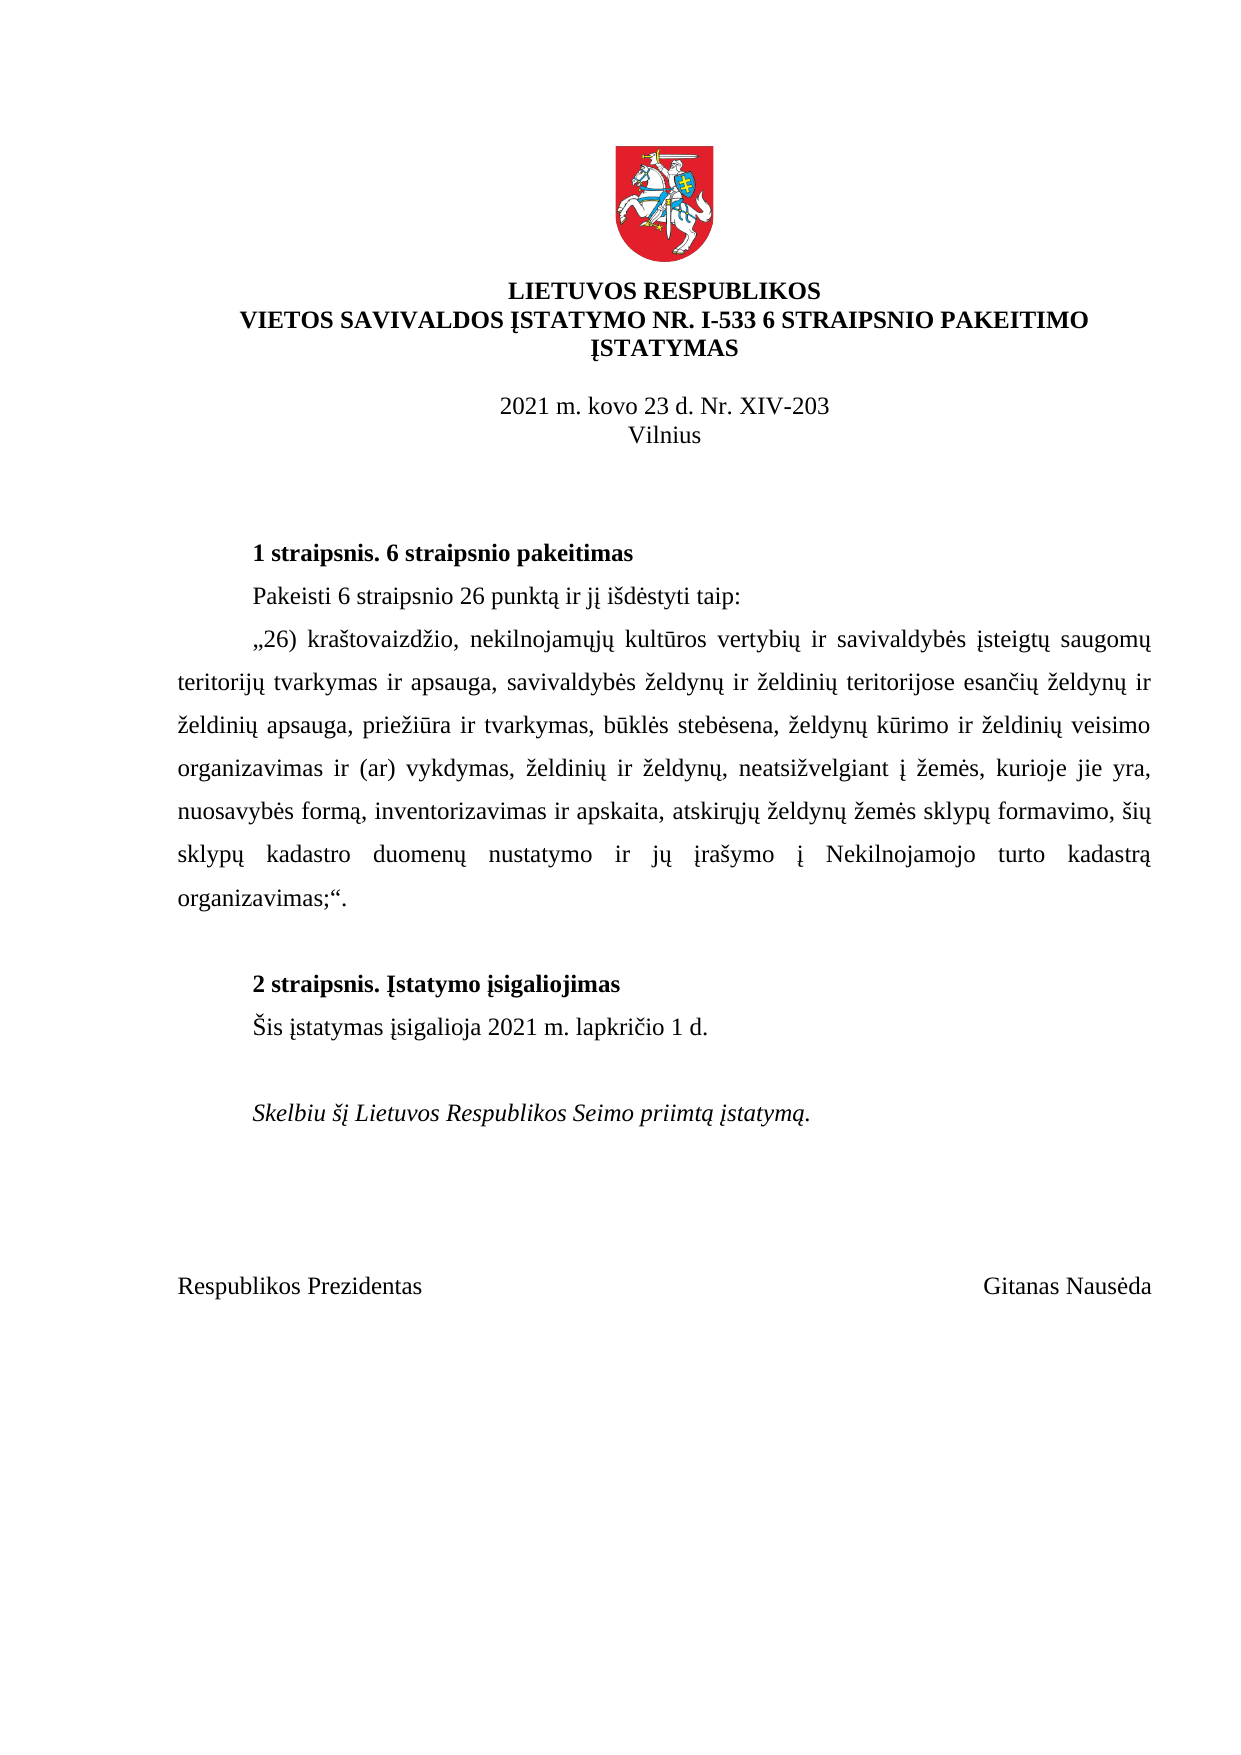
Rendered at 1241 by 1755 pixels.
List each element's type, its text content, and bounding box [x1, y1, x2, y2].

text Respublikos Prezidentas Gitanas Nausėda [177, 1271, 1152, 1299]
text „26) kraštovaizdžio, nekilnojamųjų kultūros vertybių ir savivaldybės įsteigtų saugomų teritorijų tvarkymas ir apsauga, savivaldybės želdynų ir želdinių teritorijose esančių želdynų ir želdinių apsauga, priežiūra ir tvarkymas, būklės stebėsena, želdynų kūrimo ir želdinių veisimo organizavimas ir (ar) vykdymas, želdinių ir želdynų, neatsižvelgiant į žemės, kurioje jie yra, nuosavybės formą, inventorizavimas ir apskaita, atskirųjų želdynų žemės sklypų formavimo, šių sklypų kadastro duomenų nustatymo ir jų įrašymo į Nekilnojamojo turto kadastrą organizavimas;“. [177, 624, 1152, 911]
text 2 straipsnis. Įstatymo įsigaliojimas [177, 969, 1152, 998]
text Skelbiu šį Lietuvos Respublikos Seimo priimtą įstatymą. [177, 1098, 1152, 1127]
text LIETUVOS RESPUBLIKOS [177, 276, 1152, 305]
text Pakeisti 6 straipsnio 26 punktą ir jį išdėstyti taip: [177, 581, 1152, 609]
text Vilnius [177, 420, 1152, 448]
text 1 straipsnis. 6 straipsnio pakeitimas [177, 538, 1152, 566]
text ĮSTATYMAS [177, 333, 1152, 362]
text Šis įstatymas įsigalioja 2021 m. lapkričio 1 d. [177, 1012, 1152, 1041]
text VIETOS SAVIVALDOS ĮSTATYMO NR. I-533 6 STRAIPSNIO PAKEITIMO [177, 305, 1152, 333]
text 2021 m. kovo 23 d. Nr. XIV-203 [177, 391, 1152, 420]
